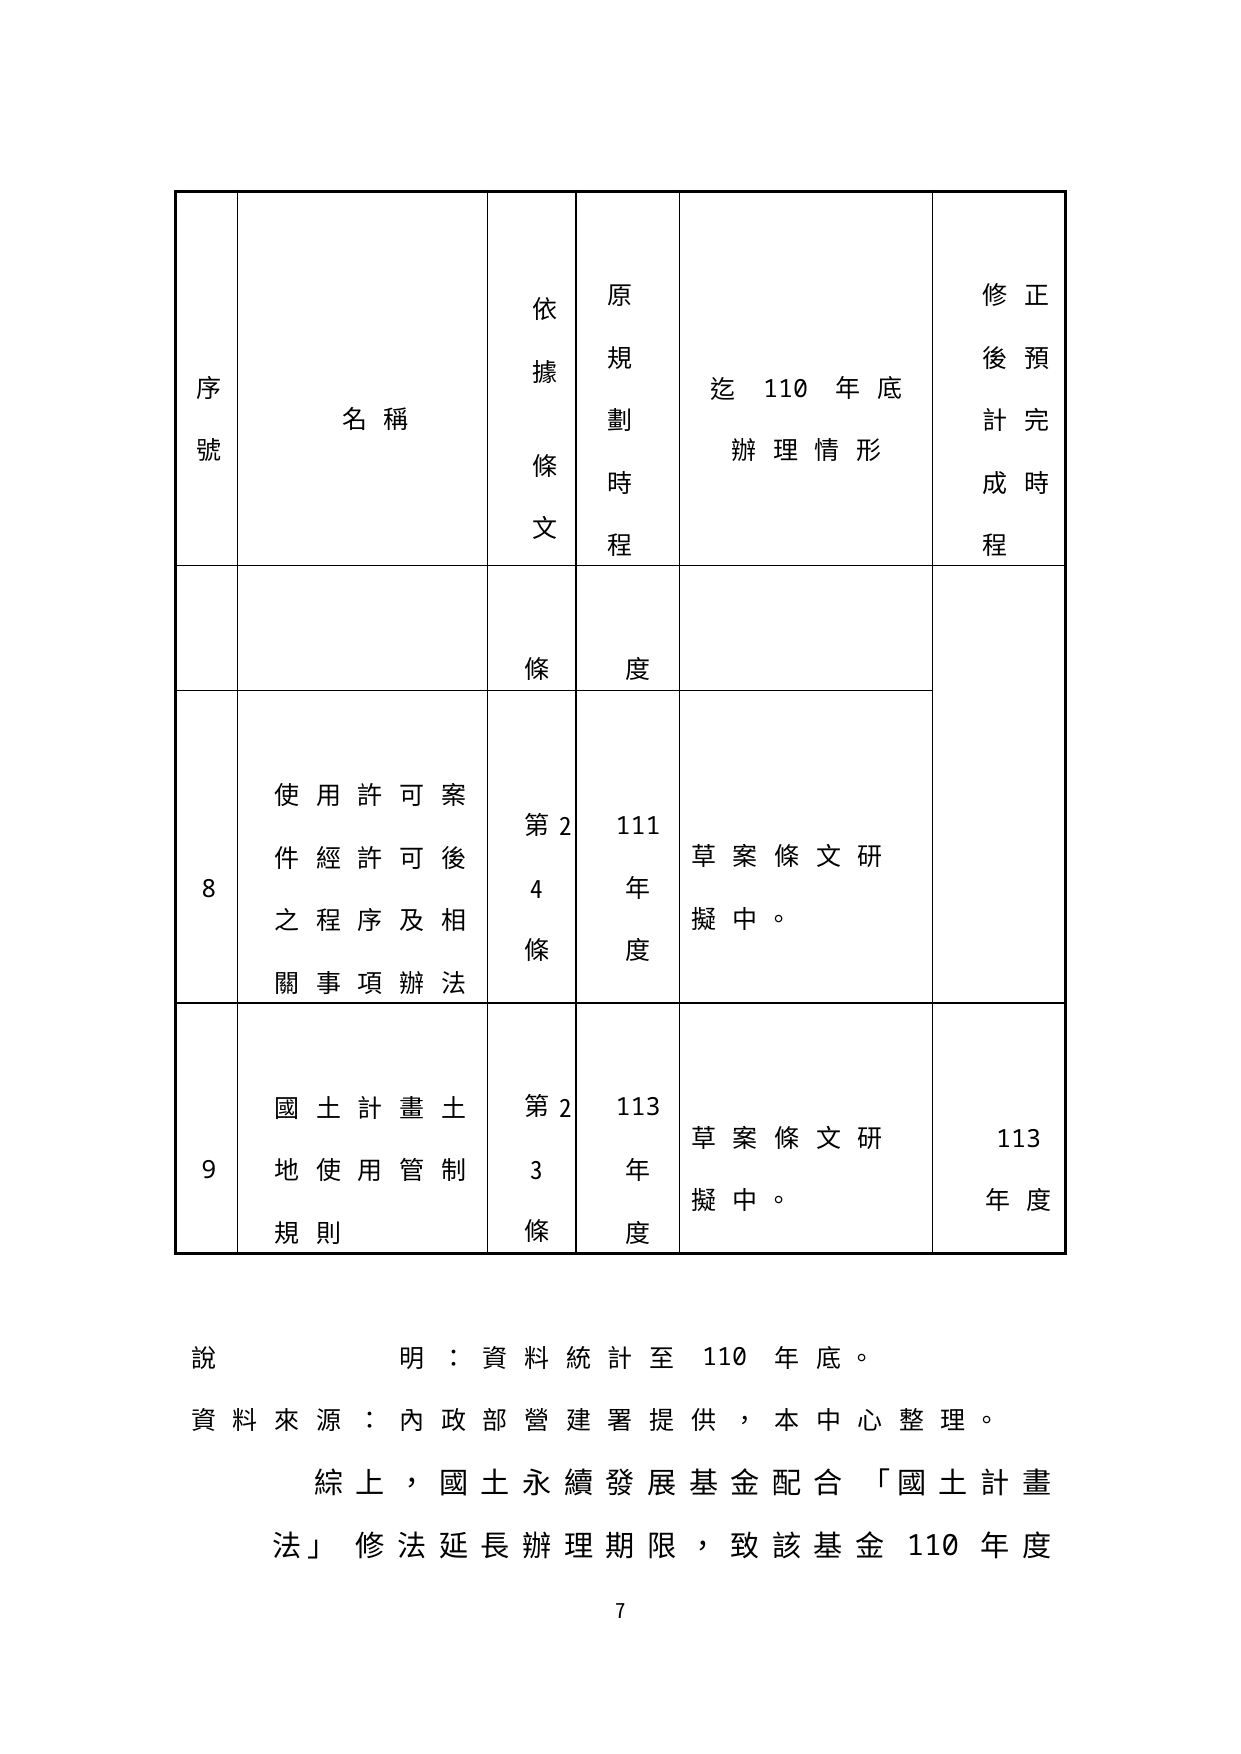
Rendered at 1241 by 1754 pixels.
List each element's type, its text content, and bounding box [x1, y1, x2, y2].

table_cell 113年度 [933, 1004, 1064, 1252]
table_cell [177, 566, 237, 689]
text 資料來源：內政部營建署提供，本中心整理。 [174, 1377, 1058, 1439]
table_cell 111年度 [577, 691, 679, 1002]
table_cell 度 [577, 566, 679, 689]
table_header 序號 [177, 193, 237, 564]
table_header 名稱 [238, 193, 487, 564]
table_cell [933, 566, 1064, 1002]
table_header 修正後預計完成時程 [933, 193, 1064, 564]
table_cell 9 [177, 1004, 237, 1252]
table_cell 條 [488, 566, 575, 689]
table_cell [238, 566, 487, 689]
table_cell 第23條 [488, 1004, 575, 1252]
table_cell 國土計畫土地使用管制規則 [238, 1004, 487, 1252]
text 綜上，國土永續發展基金配合「國土計畫法」修法延長辦理期限，致該基金110年度 [242, 1439, 1058, 1564]
table_header 原規劃時程 [577, 193, 679, 564]
table_cell 113年度 [577, 1004, 679, 1252]
text 說 明：資料統計至110年底。 [174, 1314, 1058, 1377]
table_cell 草案條文研擬中。 [680, 691, 932, 1002]
table_cell [680, 566, 932, 689]
table_header 依據 條文 [488, 193, 575, 564]
table_cell 8 [177, 691, 237, 1002]
table_cell 草案條文研擬中。 [680, 1004, 932, 1252]
table_cell 使用許可案件經許可後之程序及相關事項辦法 [238, 691, 487, 1002]
table_cell 第24條 [488, 691, 575, 1002]
table_header 迄110年底辦理情形 [680, 193, 932, 564]
